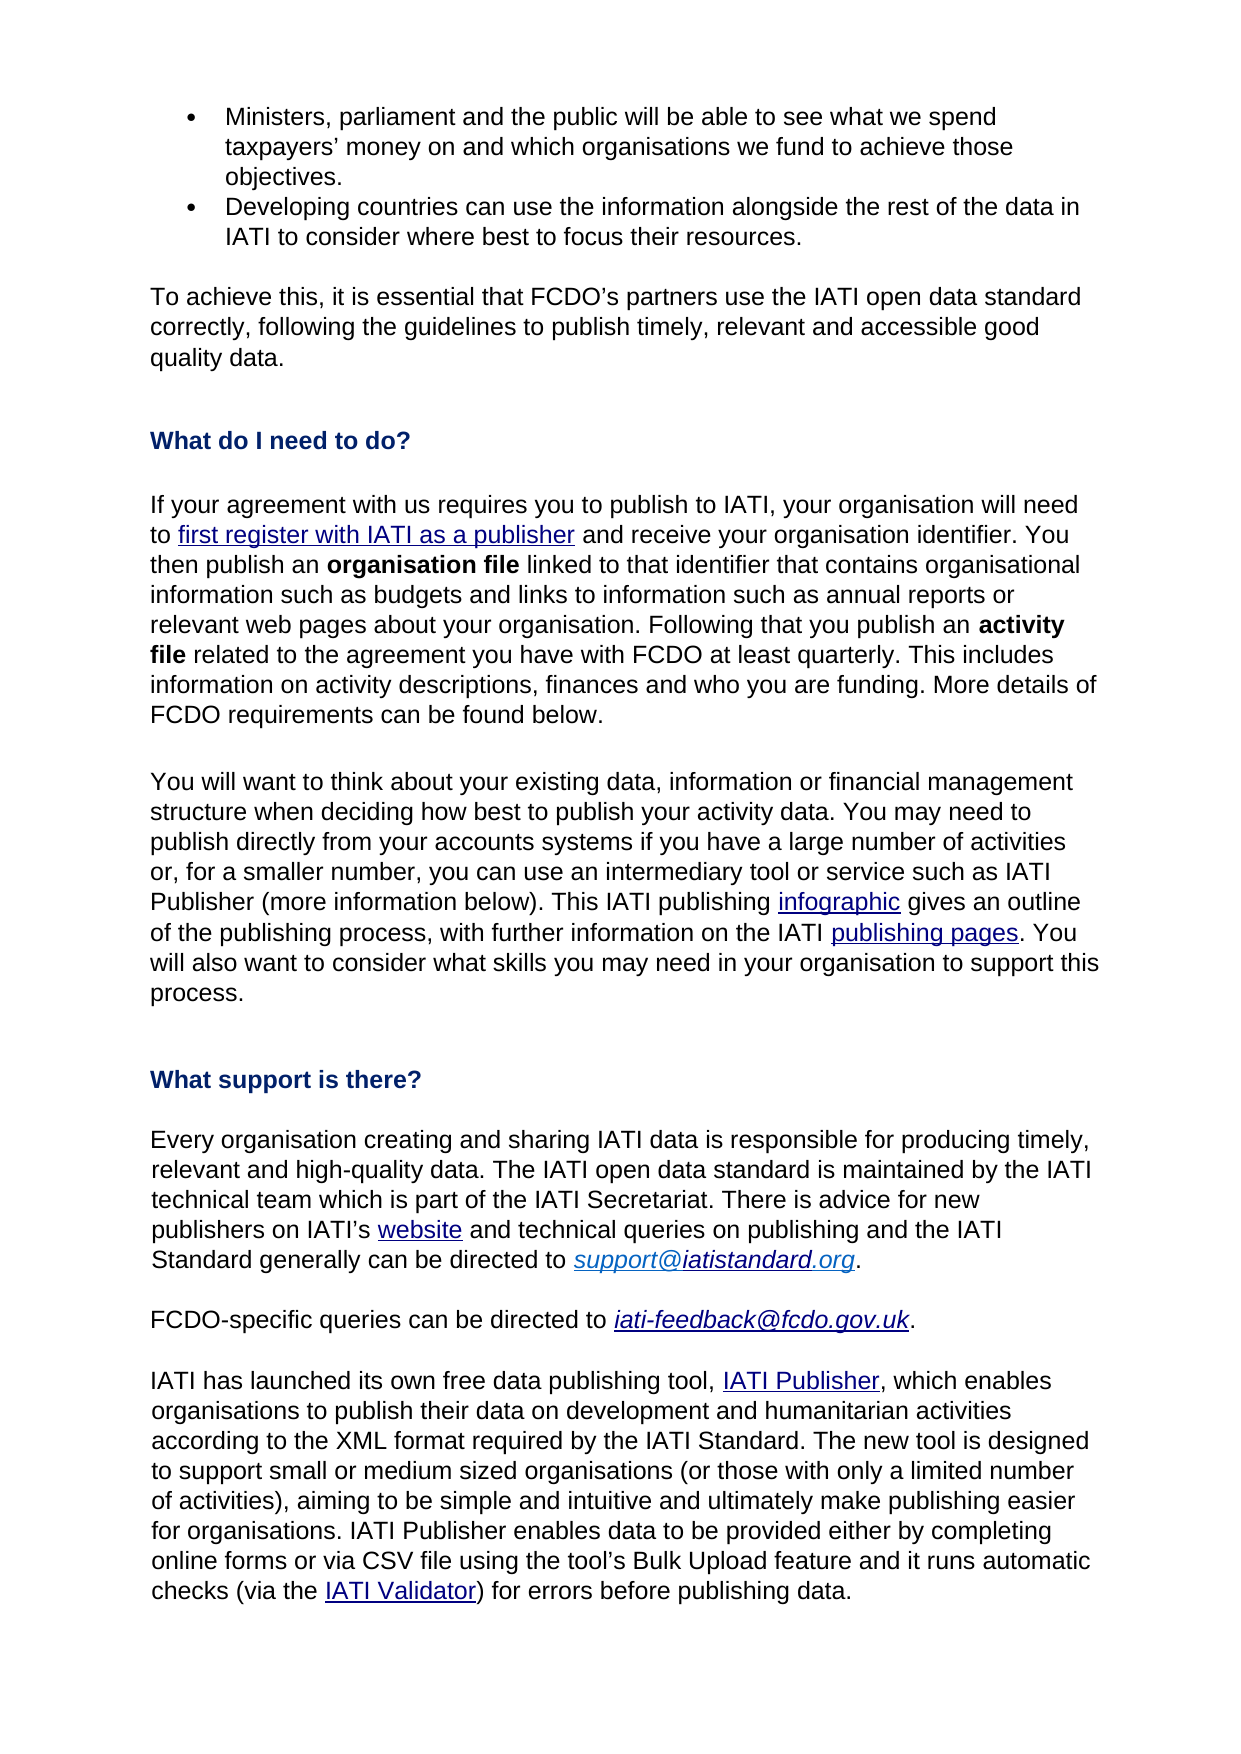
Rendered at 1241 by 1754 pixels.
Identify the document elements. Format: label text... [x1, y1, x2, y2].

list Developing countries can use the information alongside the rest of the data in IATI to consider where best to focus their resources. [187, 192, 1101, 251]
text You will want to think about your existing data, information or financial management structure when deciding how best to publish your activity data. You may need to publish directly from your accounts systems if you have a large number of activities or, for a smaller number, you can use an intermediary tool or service such as IATI Publisher (more information below). This IATI publishing infographic gives an outline of the publishing process, with further information on the IATI publishing pages. You will also want to consider what skills you may need in your organisation to support this process. [150, 767, 1101, 1006]
list Ministers, parliament and the public will be able to see what we spend taxpayers’ money on and which organisations we fund to achieve those objectives. [187, 102, 1101, 191]
subtitle What do I need to do? [150, 426, 1101, 455]
text If your agreement with us requires you to publish to IATI, your organisation will need to first register with IATI as a publisher and receive your organisation identifier. You then publish an organisation file linked to that identifier that contains organisational information such as budgets and links to information such as annual reports or relevant web pages about your organisation. Following that you publish an activity file related to the agreement you have with FCDO at least quarterly. This includes information on activity descriptions, finances and who you are funding. More details of FCDO requirements can be found below. [150, 489, 1101, 729]
text FCDO-specific queries can be directed to iati-feedback@fcdo.gov.uk. [150, 1305, 1101, 1334]
text IATI has launched its own free data publishing tool, IATI Publisher, which enables organisations to publish their data on development and humanitarian activities according to the XML format required by the IATI Standard. The new tool is designed to support small or medium sized organisations (or those with only a limited number of activities), aiming to be simple and intuitive and ultimately make publishing easier for organisations. IATI Publisher enables data to be provided either by completing online forms or via CSV file using the tool’s Bulk Upload feature and it runs automatic checks (via the IATI Validator) for errors before publishing data. [150, 1366, 1101, 1605]
subtitle What support is there? [150, 1064, 1101, 1093]
text To achieve this, it is essential that FCDO’s partners use the IATI open data standard correctly, following the guidelines to publish timely, relevant and accessible good quality data. [150, 282, 1101, 371]
text Every organisation creating and sharing IATI data is responsible for producing timely, relevant and high-quality data. The IATI open data standard is maintained by the IATI technical team which is part of the IATI Secretariat. There is advice for new publishers on IATI’s website and technical queries on publishing and the IATI Standard generally can be directed to support@iatistandard.org. [150, 1125, 1101, 1274]
